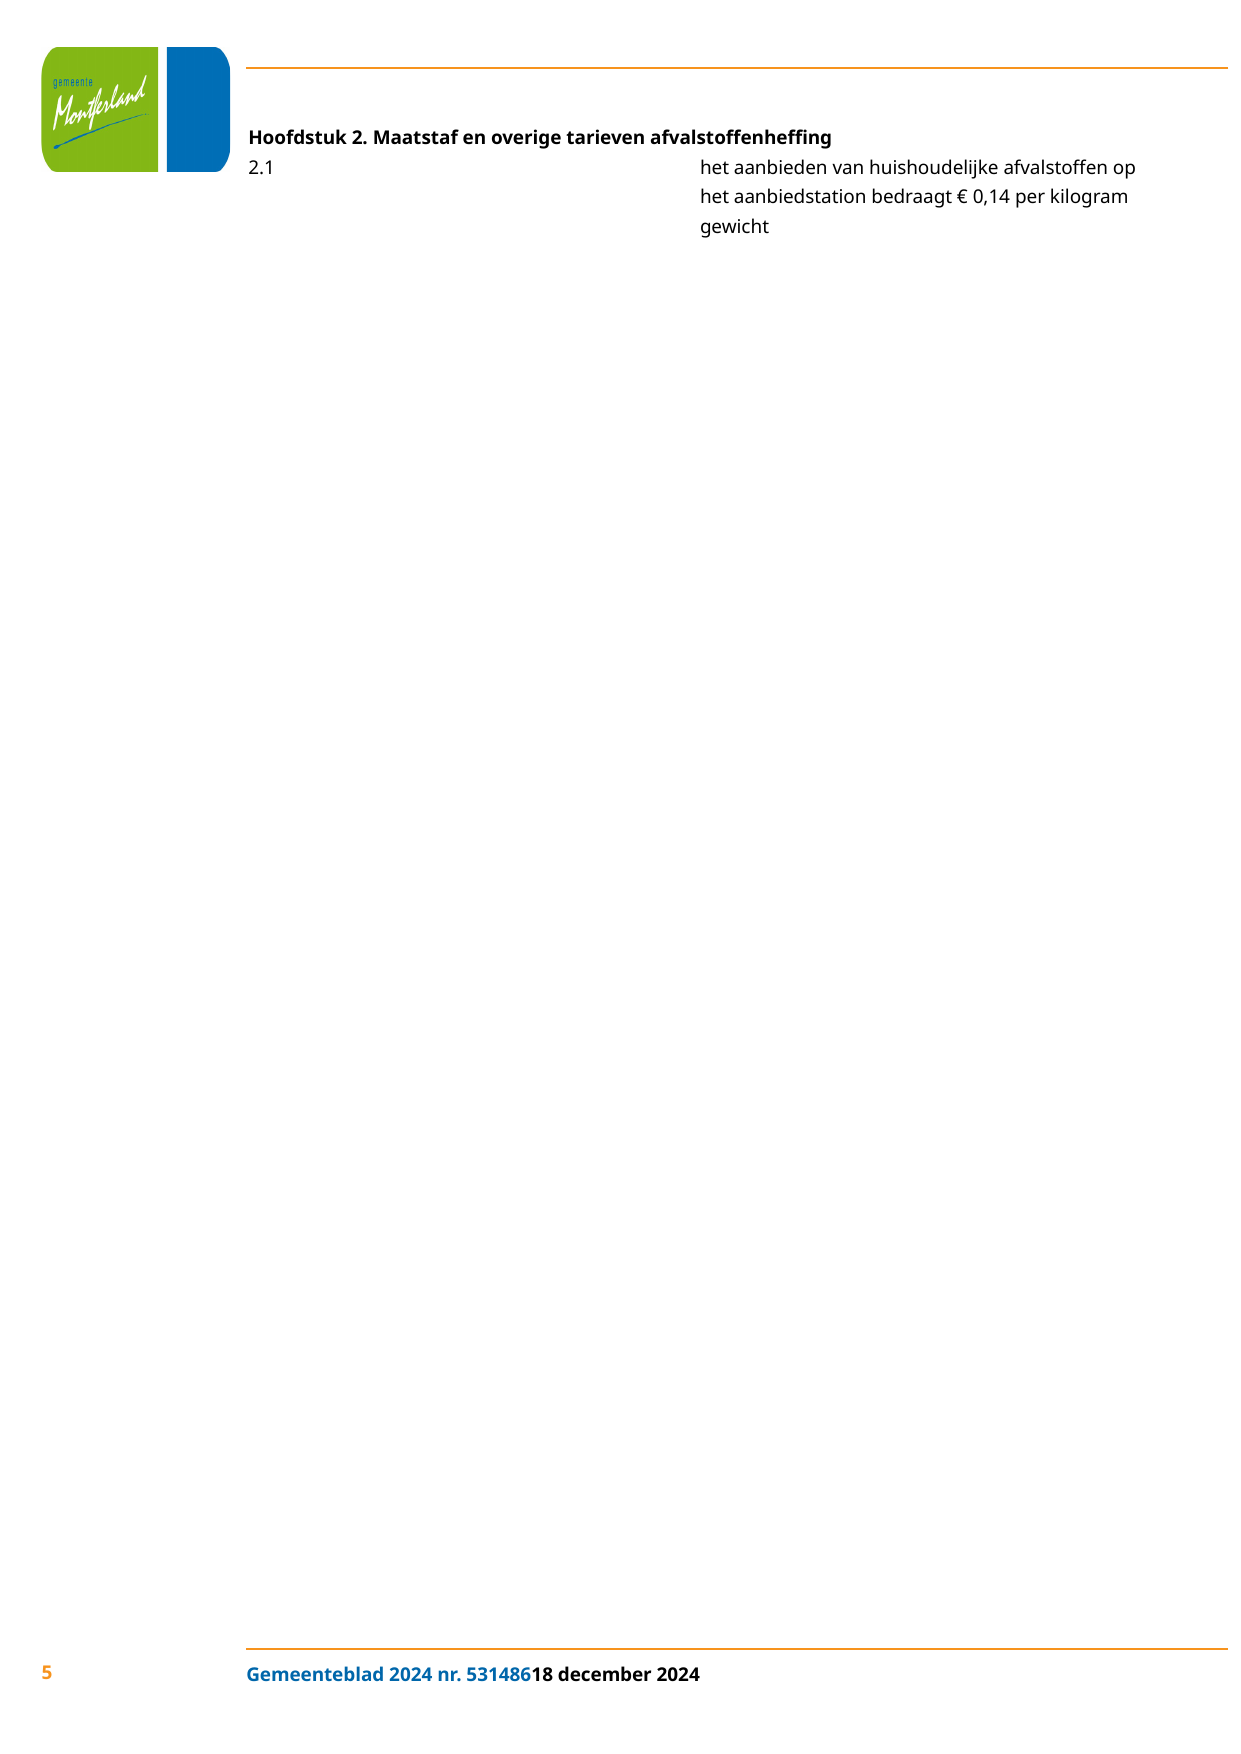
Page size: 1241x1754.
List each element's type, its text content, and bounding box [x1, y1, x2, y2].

picture [41, 47, 231, 172]
table_header het aanbieden van huishoudelijke afvalstoffen op het aanbiedstation bedraagt € 0,14 per kilogram gewicht [700, 154, 1152, 239]
text Hoofdstuk 2. Maatstaf en overige tarieven afvalstoffenheffing [248, 124, 1152, 150]
table_header 2.1 [248, 154, 700, 239]
